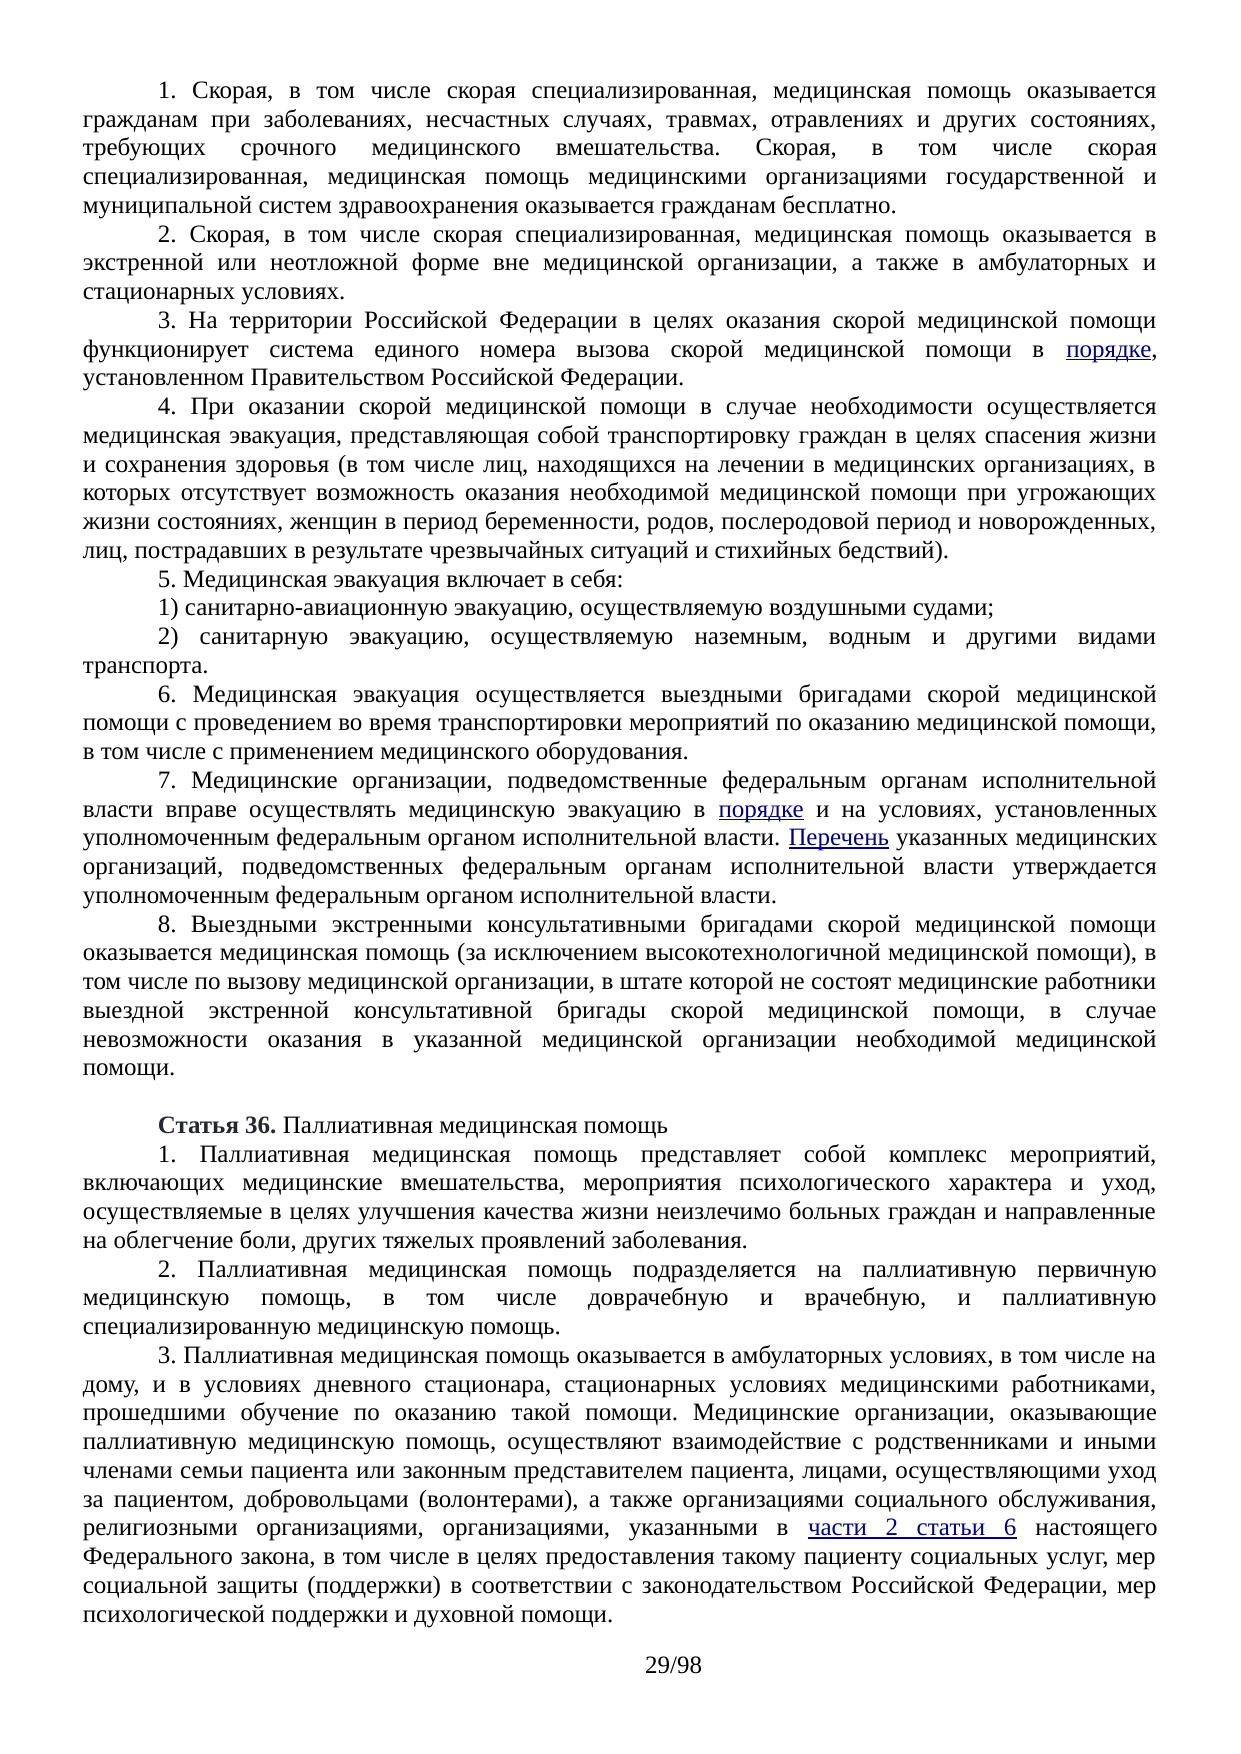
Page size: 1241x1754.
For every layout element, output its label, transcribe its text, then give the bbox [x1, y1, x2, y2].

text 4. При оказании скорой медицинской помощи в случае необходимости осуществляется медицинская эвакуация, представляющая собой транспортировку граждан в целях спасения жизни и сохранения здоровья (в том числе лиц, находящихся на лечении в медицинских организациях, в которых отсутствует возможность оказания необходимой медицинской помощи при угрожающих жизни состояниях, женщин в период беременности, родов, послеродовой период и новорожденных, лиц, пострадавших в результате чрезвычайных ситуаций и стихийных бедствий). [83, 391, 1157, 564]
text 3. На территории Российской Федерации в целях оказания скорой медицинской помощи функционирует система единого номера вызова скорой медицинской помощи в порядке, установленном Правительством Российской Федерации. [83, 305, 1157, 391]
text 2. Паллиативная медицинская помощь подразделяется на паллиативную первичную медицинскую помощь, в том числе доврачебную и врачебную, и паллиативную специализированную медицинскую помощь. [83, 1254, 1157, 1340]
text 2) санитарную эвакуацию, осуществляемую наземным, водным и другими видами транспорта. [83, 621, 1157, 679]
text 7. Медицинские организации, подведомственные федеральным органам исполнительной власти вправе осуществлять медицинскую эвакуацию в порядке и на условиях, установленных уполномоченным федеральным органом исполнительной власти. Перечень указанных медицинских организаций, подведомственных федеральным органам исполнительной власти утверждается уполномоченным федеральным органом исполнительной власти. [83, 765, 1157, 909]
text 1. Паллиативная медицинская помощь представляет собой комплекс мероприятий, включающих медицинские вмешательства, мероприятия психологического характера и уход, осуществляемые в целях улучшения качества жизни неизлечимо больных граждан и направленные на облегчение боли, других тяжелых проявлений заболевания. [83, 1139, 1157, 1254]
text 2. Скорая, в том числе скорая специализированная, медицинская помощь оказывается в экстренной или неотложной форме вне медицинской организации, а также в амбулаторных и стационарных условиях. [83, 219, 1157, 305]
text 1. Скорая, в том числе скорая специализированная, медицинская помощь оказывается гражданам при заболеваниях, несчастных случаях, травмах, отравлениях и других состояниях, требующих срочного медицинского вмешательства. Скорая, в том числе скорая специализированная, медицинская помощь медицинскими организациями государственной и муниципальной систем здравоохранения оказывается гражданам бесплатно. [83, 75, 1157, 219]
text 6. Медицинская эвакуация осуществляется выездными бригадами скорой медицинской помощи с проведением во время транспортировки мероприятий по оказанию медицинской помощи, в том числе с применением медицинского оборудования. [83, 679, 1157, 765]
text 1) санитарно-авиационную эвакуацию, осуществляемую воздушными судами; [83, 592, 1157, 621]
text 8. Выездными экстренными консультативными бригадами скорой медицинской помощи оказывается медицинская помощь (за исключением высокотехнологичной медицинской помощи), в том числе по вызову медицинской организации, в штате которой не состоят медицинские работники выездной экстренной консультативной бригады скорой медицинской помощи, в случае невозможности оказания в указанной медицинской организации необходимой медицинской помощи. [83, 909, 1157, 1081]
text Статья 36. Паллиативная медицинская помощь [158, 1110, 1157, 1139]
text 3. Паллиативная медицинская помощь оказывается в амбулаторных условиях, в том числе на дому, и в условиях дневного стационара, стационарных условиях медицинскими работниками, прошедшими обучение по оказанию такой помощи. Медицинские организации, оказывающие паллиативную медицинскую помощь, осуществляют взаимодействие с родственниками и иными членами семьи пациента или законным представителем пациента, лицами, осуществляющими уход за пациентом, добровольцами (волонтерами), а также организациями социального обслуживания, религиозными организациями, организациями, указанными в части 2 статьи 6 настоящего Федерального закона, в том числе в целях предоставления такому пациенту социальных услуг, мер социальной защиты (поддержки) в соответствии с законодательством Российской Федерации, мер психологической поддержки и духовной помощи. [83, 1340, 1157, 1627]
text 5. Медицинская эвакуация включает в себя: [83, 564, 1157, 592]
